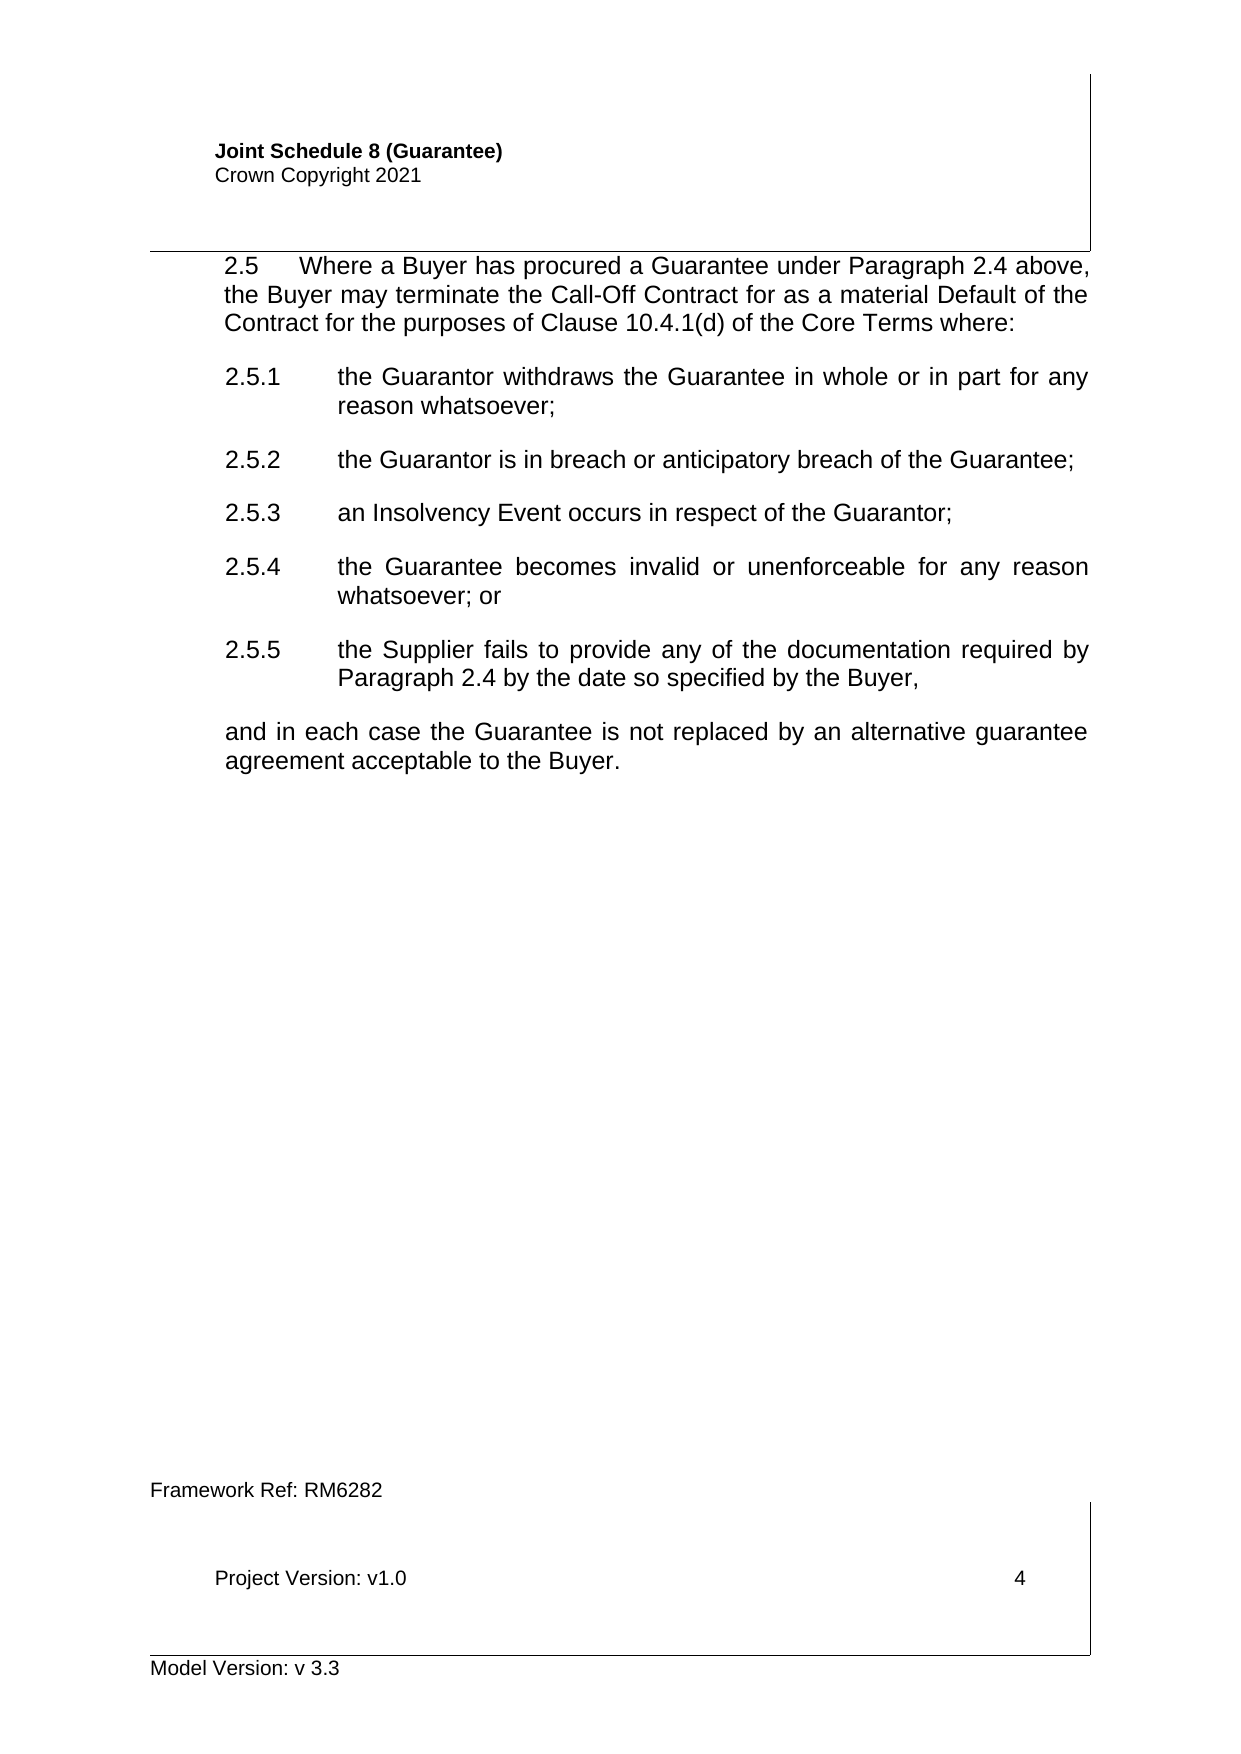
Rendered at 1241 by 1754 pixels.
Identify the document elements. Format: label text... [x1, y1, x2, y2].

subtitle the Guarantor withdraws the Guarantee in whole or in part for any reason whatsoever; [225, 362, 1090, 420]
subtitle an Insolvency Event occurs in respect of the Guarantor; [225, 498, 1090, 527]
subtitle Where a Buyer has procured a Guarantee under Paragraph 2.4 above, the Buyer may terminate the Call-Off Contract for as a material Default of the Contract for the purposes of Clause 10.4.1(d) of the Core Terms where: [224, 251, 1090, 337]
subtitle the Guarantee becomes invalid or unenforceable for any reason whatsoever; or [225, 552, 1090, 610]
subtitle and in each case the Guarantee is not replaced by an alternative guarantee agreement acceptable to the Buyer. [225, 717, 1090, 775]
subtitle the Guarantor is in breach or anticipatory breach of the Guarantee; [225, 445, 1090, 473]
subtitle the Supplier fails to provide any of the documentation required by Paragraph 2.4 by the date so specified by the Buyer, [225, 635, 1090, 692]
